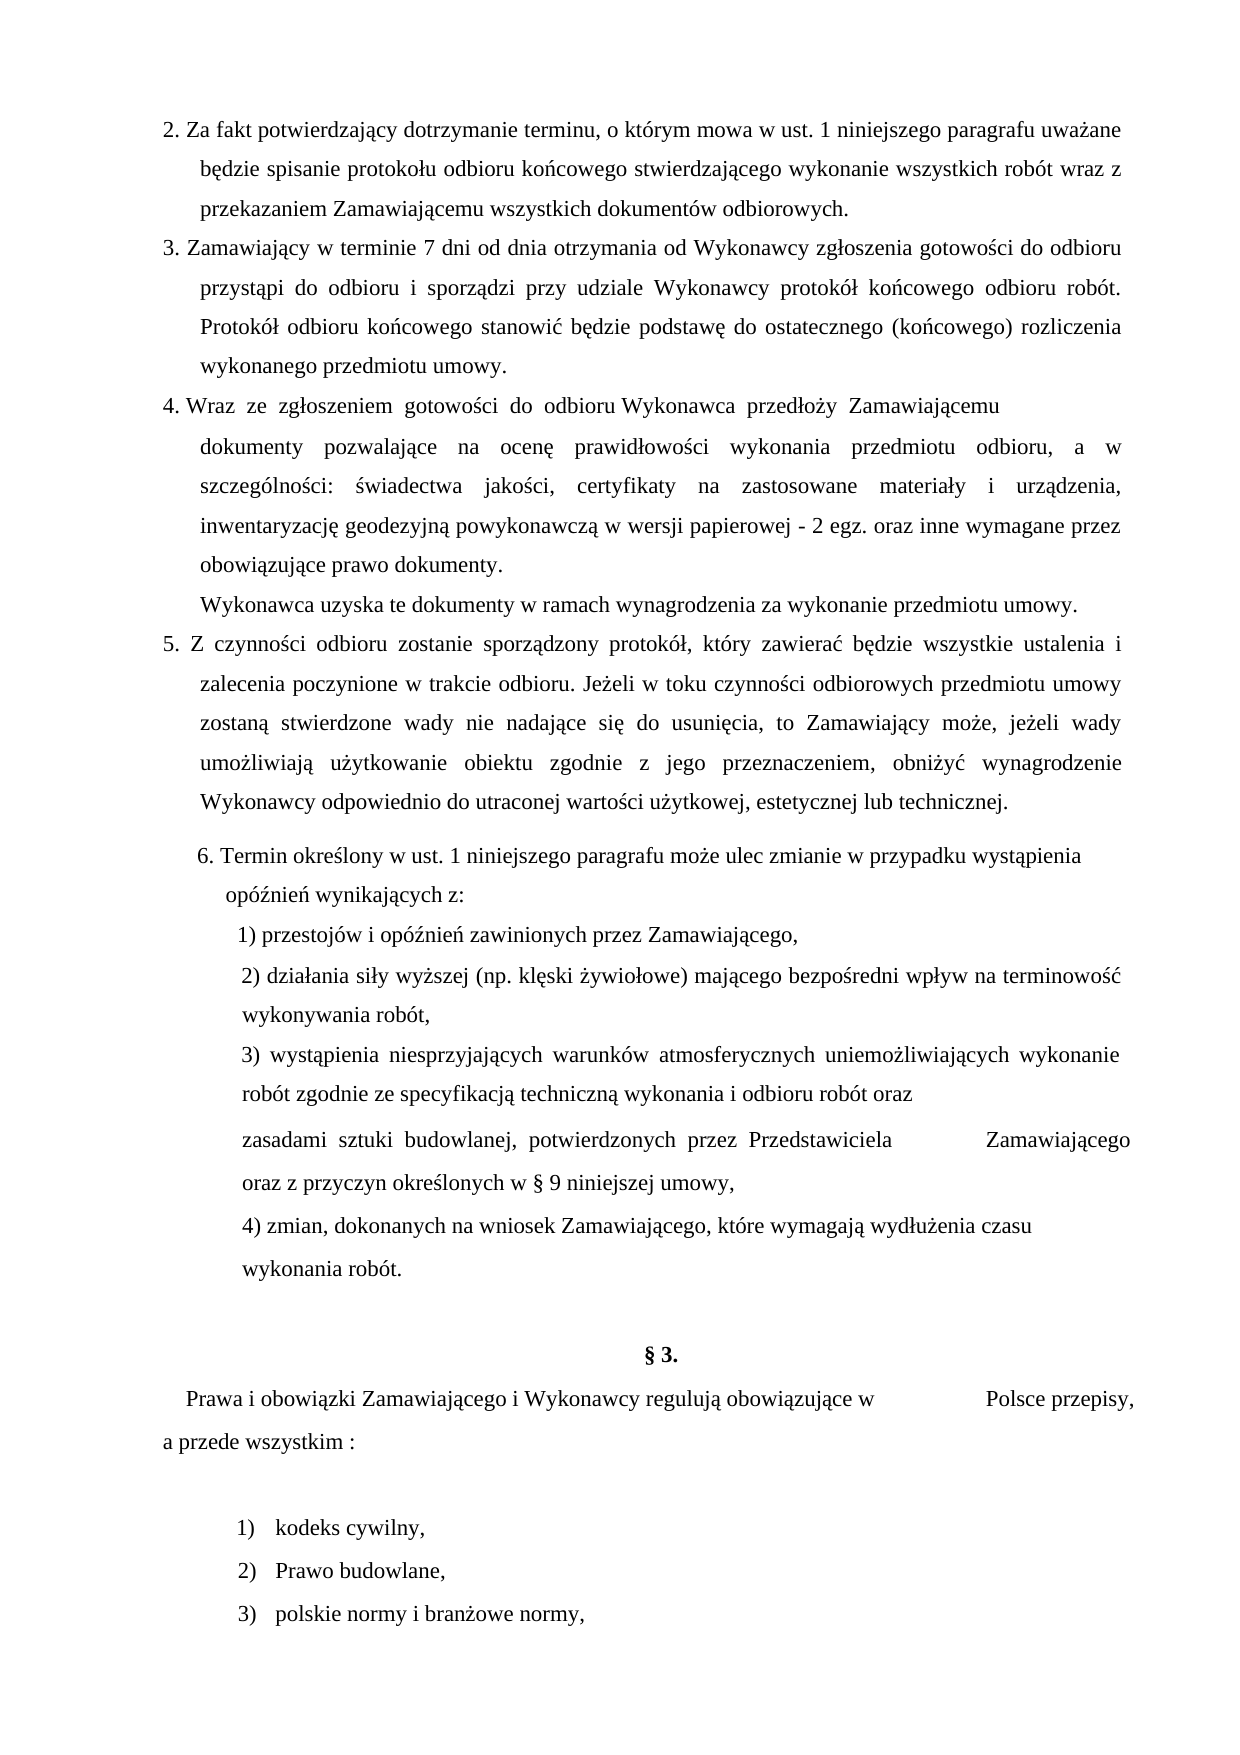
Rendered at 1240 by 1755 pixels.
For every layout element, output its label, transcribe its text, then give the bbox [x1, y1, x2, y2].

table_cell § 3. [261, 1282, 986, 1368]
table_cell [986, 1497, 1161, 1540]
table_cell [986, 1239, 1161, 1282]
table_cell [163, 1454, 986, 1497]
table_cell oraz z przyczyn określonych w § 9 niniejszej umowy, [163, 1152, 986, 1195]
text 1) przestojów i opóźnień zawinionych przez Zamawiającego, [163, 921, 1123, 947]
table_header zasadami sztuki budowlanej, potwierdzonych przez Przedstawiciela [163, 1120, 986, 1152]
text dokumenty pozwalające na ocenę prawidłowości wykonania przedmiotu odbioru, a w szczególności: świadectwa jakości, certyfikaty na zastosowane materiały i urządzenia, inwentaryzację geodezyjną powykonawczą w wersji papierowej - 2 egz. oraz inne wymagane przez obowiązujące prawo dokumenty. [200, 433, 1123, 578]
list 2. Za fakt potwierdzający dotrzymanie terminu, o którym mowa w ust. 1 niniejszego paragrafu uważane będzie spisanie protokołu odbioru końcowego stwierdzającego wykonanie wszystkich robót wraz z przekazaniem Zamawiającemu wszystkich dokumentów odbiorowych. [163, 116, 1123, 221]
table_cell [986, 1540, 1161, 1583]
list 3) wystąpienia niesprzyjających warunków atmosferycznych uniemożliwiających wykonanie robót zgodnie ze specyfikacją techniczną wykonania i odbioru robót oraz [241, 1041, 1121, 1106]
table_cell 1) [163, 1497, 261, 1540]
table_cell obowiązki Zamawiającego i Wykonawcy regulują obowiązujące w [261, 1368, 986, 1411]
table_cell [986, 1411, 1161, 1454]
table_cell kodeks cywilny, [261, 1497, 986, 1540]
table_cell 3) [163, 1584, 261, 1627]
table_cell [986, 1152, 1161, 1195]
text Wykonawca uzyska te dokumenty w ramach wynagrodzenia za wykonanie przedmiotu umowy. [200, 591, 1121, 617]
table_cell 4) zmian, dokonanych na wniosek Zamawiającego, które wymagają wydłużenia czasu [163, 1195, 1161, 1238]
table_cell Prawa i [163, 1368, 261, 1411]
list 2) działania siły wyższej (np. klęski żywiołowe) mającego bezpośredni wpływ na terminowość wykonywania robót, [241, 962, 1123, 1027]
text opóźnień wynikających z: [163, 881, 1123, 908]
table_cell 2) [163, 1540, 261, 1583]
list 4. Wraz ze zgłoszeniem gotowości do odbioru Wykonawca przedłoży Zamawiającemu [163, 392, 1123, 418]
table_cell wykonania robót. [163, 1239, 986, 1282]
table_cell [986, 1454, 1161, 1497]
table_cell polskie normy i branżowe normy, [261, 1584, 986, 1627]
table_cell [986, 1282, 1161, 1368]
table_cell [986, 1584, 1161, 1627]
table_cell a przede wszystkim : [163, 1411, 986, 1454]
table_cell Prawo budowlane, [261, 1540, 986, 1583]
table_cell [163, 1282, 261, 1368]
list 3. Zamawiający w terminie 7 dni od dnia otrzymania od Wykonawcy zgłoszenia gotowości do odbioru przystąpi do odbioru i sporządzi przy udziale Wykonawcy protokół końcowego odbioru robót. Protokół odbioru końcowego stanowić będzie podstawę do ostatecznego (końcowego) rozliczenia wykonanego przedmiotu umowy. [163, 234, 1123, 379]
table_header Zamawiającego [986, 1120, 1161, 1152]
list 5. Z czynności odbioru zostanie sporządzony protokół, który zawierać będzie wszystkie ustalenia i zalecenia poczynione w trakcie odbioru. Jeżeli w toku czynności odbiorowych przedmiotu umowy zostaną stwierdzone wady nie nadające się do usunięcia, to Zamawiający może, jeżeli wady umożliwiają użytkowanie obiektu zgodnie z jego przeznaczeniem, obniżyć wynagrodzenie Wykonawcy odpowiednio do utraconej wartości użytkowej, estetycznej lub technicznej. [163, 630, 1123, 814]
table_cell Polsce przepisy, [986, 1368, 1161, 1411]
text 6. Termin określony w ust. 1 niniejszego paragrafu może ulec zmianie w przypadku wystąpienia [163, 842, 1123, 868]
